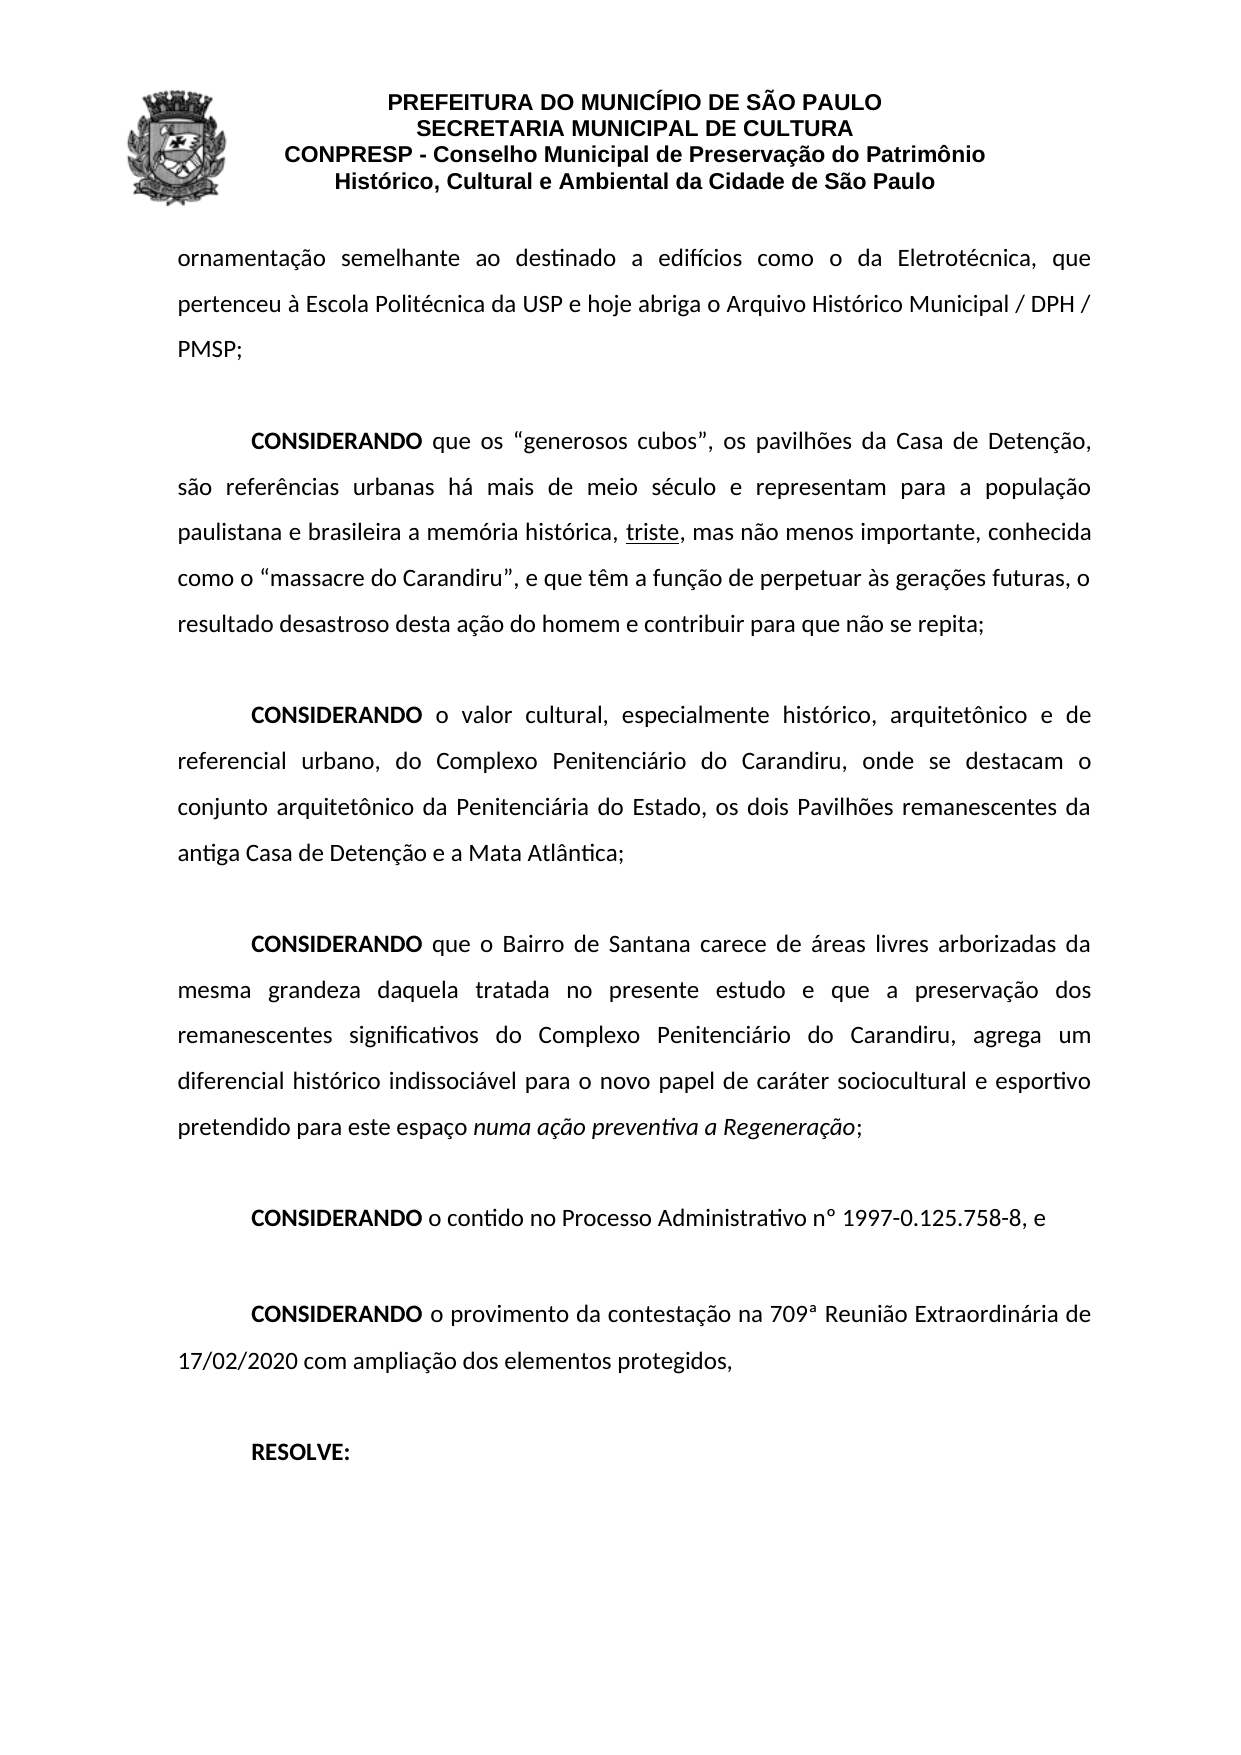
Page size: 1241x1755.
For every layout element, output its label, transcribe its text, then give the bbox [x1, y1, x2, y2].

text ornamentação semelhante ao destinado a edifícios como o da Eletrotécnica, que pertenceu à Escola Politécnica da USP e hoje abriga o Arquivo Histórico Municipal / DPH / PMSP; [177, 242, 1093, 364]
text Considerando o contido no Processo Administrativo nº 1997-0.125.758-8, e [177, 1202, 1093, 1233]
text RESOLVE: [177, 1436, 1093, 1467]
text Considerando que os “generosos cubos”, os pavilhões da Casa de Detenção, são referências urbanas há mais de meio século e representam para a população paulistana e brasileira a memória histórica, triste, mas não menos importante, conhecida como o “massacre do Carandiru”, e que têm a função de perpetuar às gerações futuras, o resultado desastroso desta ação do homem e contribuir para que não se repita; [177, 425, 1093, 638]
text Considerando o valor cultural, especialmente histórico, arquitetônico e de referencial urbano, do Complexo Penitenciário do Carandiru, onde se destacam o conjunto arquitetônico da Penitenciária do Estado, os dois Pavilhões remanescentes da antiga Casa de Detenção e a Mata Atlântica; [177, 699, 1093, 867]
text Considerando que o Bairro de Santana carece de áreas livres arborizadas da mesma grandeza daquela tratada no presente estudo e que a preservação dos remanescentes significativos do Complexo Penitenciário do Carandiru, agrega um diferencial histórico indissociável para o novo papel de caráter sociocultural e esportivo pretendido para este espaço numa ação preventiva a Regeneração; [177, 928, 1093, 1142]
text CONSIDERANDO o provimento da contestação na 709ª Reunião Extraordinária de 17/02/2020 com ampliação dos elementos protegidos, [177, 1294, 1093, 1375]
